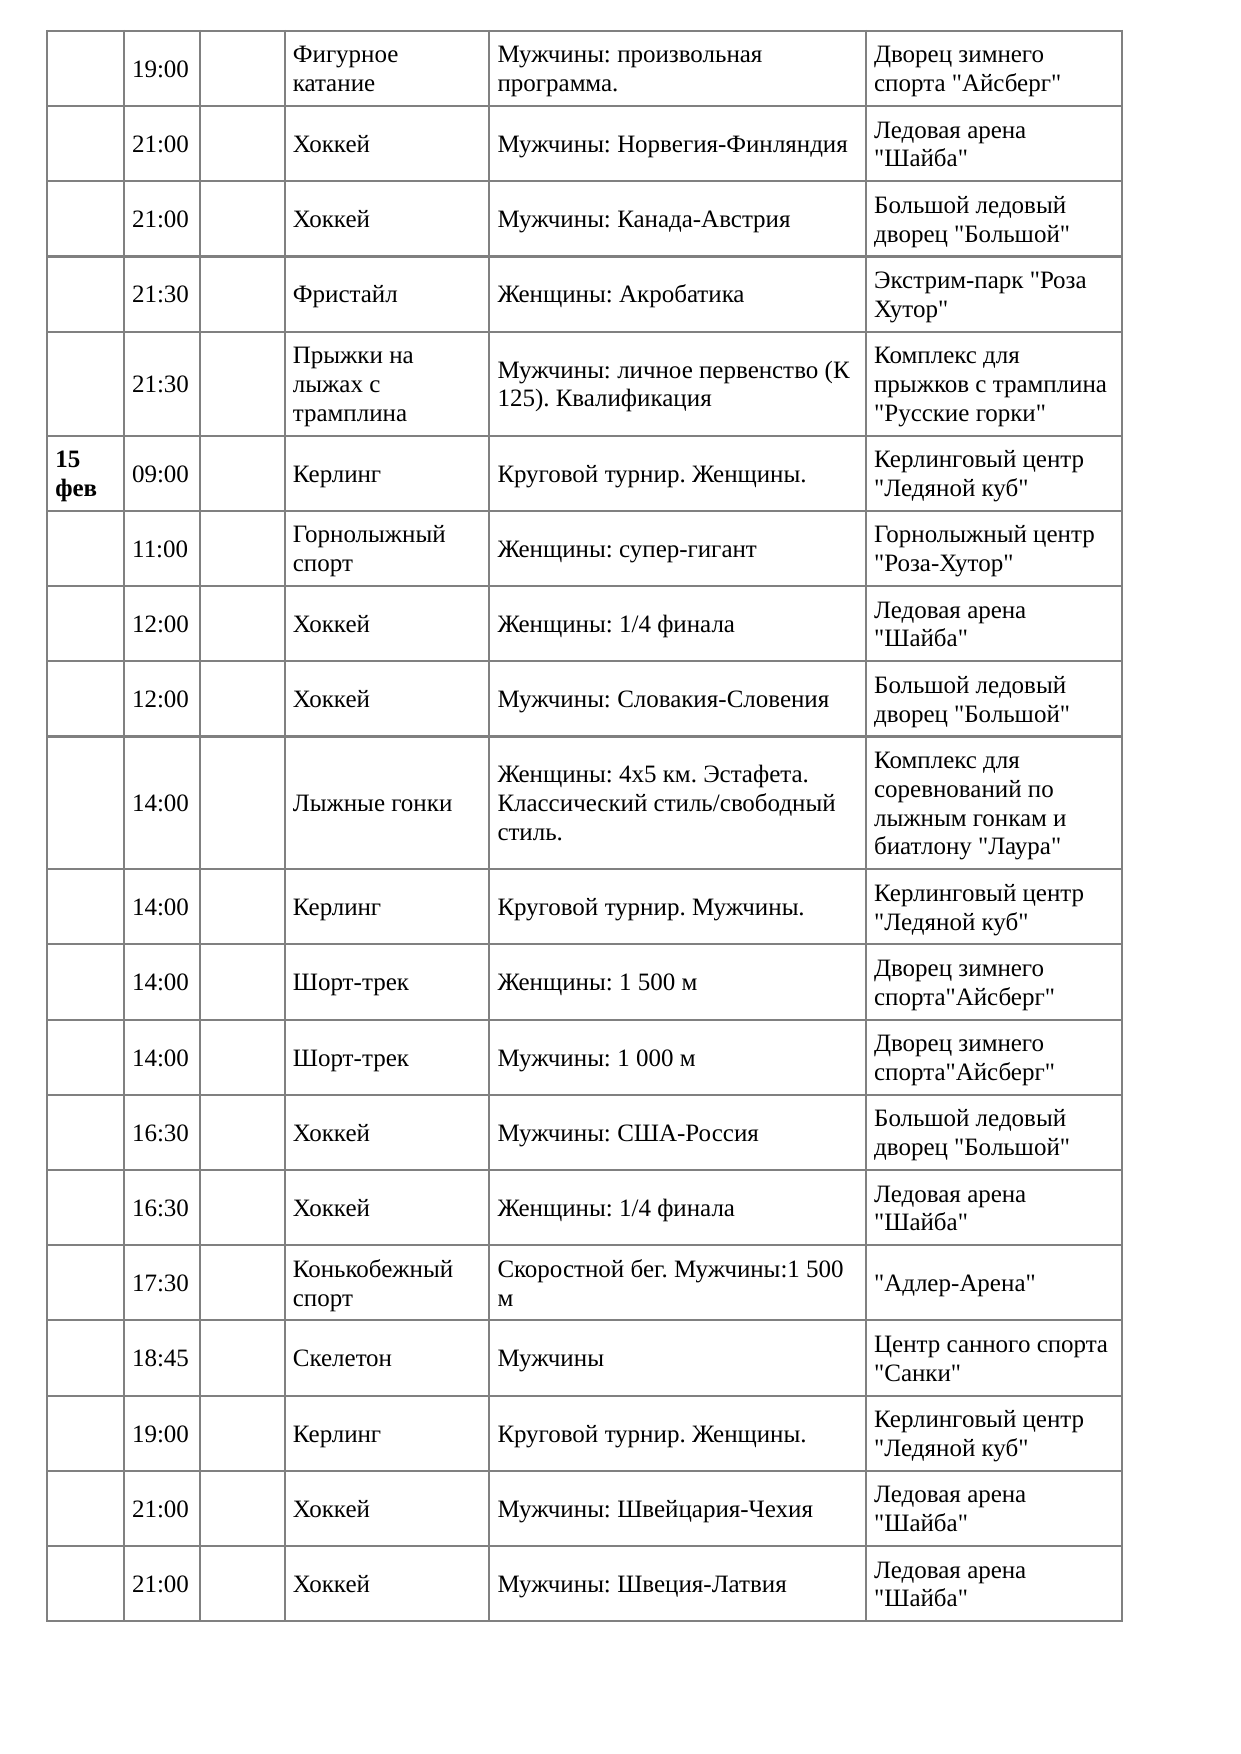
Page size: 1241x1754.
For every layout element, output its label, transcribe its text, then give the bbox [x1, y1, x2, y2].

table_cell Женщины: 1 500 м [490, 945, 865, 1018]
table_cell Хоккей [286, 1547, 488, 1620]
table_cell Комплекс для прыжков с трамплина "Русские горки" [867, 333, 1121, 434]
table_cell 19:00 [125, 1397, 199, 1470]
table_cell [48, 1321, 123, 1394]
table_cell Круговой турнир. Женщины. [490, 437, 865, 510]
table_cell 14:00 [125, 738, 199, 868]
table_cell Керлинговый центр "Ледяной куб" [867, 437, 1121, 510]
table_cell Дворец зимнего спорта "Айсберг" [867, 32, 1121, 105]
table_cell Экстрим-парк "Роза Хутор" [867, 258, 1121, 331]
table_cell [201, 662, 284, 735]
table_cell 18:45 [125, 1321, 199, 1394]
table_cell [201, 870, 284, 943]
table_cell Ледовая арена "Шайба" [867, 587, 1121, 660]
table_cell [48, 333, 123, 434]
table_cell Хоккей [286, 587, 488, 660]
table_cell Скоростной бег. Мужчины:1 500 м [490, 1246, 865, 1319]
table_cell 17:30 [125, 1246, 199, 1319]
table_cell [48, 662, 123, 735]
table_cell 21:00 [125, 1547, 199, 1620]
table_cell Прыжки на лыжах с трамплина [286, 333, 488, 434]
table_cell Большой ледовый дворец "Большой" [867, 1096, 1121, 1169]
table_cell Керлинг [286, 870, 488, 943]
table_cell Ледовая арена "Шайба" [867, 107, 1121, 180]
table_cell Дворец зимнего спорта"Айсберг" [867, 1021, 1121, 1094]
table_cell Мужчины: Канада-Австрия [490, 182, 865, 255]
table_cell [201, 1547, 284, 1620]
table_cell Круговой турнир. Женщины. [490, 1397, 865, 1470]
table_cell Женщины: 4х5 км. Эстафета. Классический стиль/свободный стиль. [490, 738, 865, 868]
table_cell [201, 512, 284, 585]
table_cell 16:30 [125, 1171, 199, 1244]
table_cell Керлинговый центр "Ледяной куб" [867, 1397, 1121, 1470]
table_cell Мужчины: Швеция-Латвия [490, 1547, 865, 1620]
table_cell Фристайл [286, 258, 488, 331]
table_cell [201, 1472, 284, 1545]
table_cell Мужчины: 1 000 м [490, 1021, 865, 1094]
table_cell "Адлер-Арена" [867, 1246, 1121, 1319]
table_cell Фигурное катание [286, 32, 488, 105]
table_cell [48, 1246, 123, 1319]
table_cell Хоккей [286, 1096, 488, 1169]
table_cell [48, 1096, 123, 1169]
table_cell [201, 738, 284, 868]
table_cell Женщины: 1/4 финала [490, 1171, 865, 1244]
table_cell Дворец зимнего спорта"Айсберг" [867, 945, 1121, 1018]
table_cell [201, 107, 284, 180]
table_cell Ледовая арена "Шайба" [867, 1472, 1121, 1545]
table_cell Большой ледовый дворец "Большой" [867, 662, 1121, 735]
table_cell 21:00 [125, 107, 199, 180]
table_cell Женщины: 1/4 финала [490, 587, 865, 660]
table_cell [201, 1171, 284, 1244]
table_cell Скелетон [286, 1321, 488, 1394]
table_cell [48, 738, 123, 868]
table_cell [201, 1246, 284, 1319]
table_cell [201, 437, 284, 510]
table_cell [48, 32, 123, 105]
table_cell [48, 1397, 123, 1470]
table_cell [201, 1096, 284, 1169]
table_cell Мужчины: Швейцария-Чехия [490, 1472, 865, 1545]
table_cell [48, 258, 123, 331]
table_cell 12:00 [125, 587, 199, 660]
table_cell [48, 1021, 123, 1094]
table_cell Комплекс для соревнований по лыжным гонкам и биатлону "Лаура" [867, 738, 1121, 868]
table_cell Мужчины [490, 1321, 865, 1394]
table_cell 21:30 [125, 333, 199, 434]
table_cell Большой ледовый дворец "Большой" [867, 182, 1121, 255]
table_cell [48, 1472, 123, 1545]
table_cell Шорт-трек [286, 1021, 488, 1094]
table_cell Ледовая арена "Шайба" [867, 1547, 1121, 1620]
table_cell [48, 182, 123, 255]
table_cell 19:00 [125, 32, 199, 105]
table_cell [48, 1547, 123, 1620]
table_cell Круговой турнир. Мужчины. [490, 870, 865, 943]
table_cell Керлинговый центр "Ледяной куб" [867, 870, 1121, 943]
table_cell 14:00 [125, 870, 199, 943]
table_cell 21:00 [125, 182, 199, 255]
table_cell 21:00 [125, 1472, 199, 1545]
table_cell Мужчины: личное первенство (К 125). Квалификация [490, 333, 865, 434]
table_cell Горнолыжный центр "Роза-Хутор" [867, 512, 1121, 585]
table_cell Женщины: супер-гигант [490, 512, 865, 585]
table_cell [48, 107, 123, 180]
table_cell [201, 1321, 284, 1394]
table_cell Шорт-трек [286, 945, 488, 1018]
table_cell [201, 587, 284, 660]
table_cell [48, 587, 123, 660]
table_cell Хоккей [286, 1472, 488, 1545]
table_cell 21:30 [125, 258, 199, 331]
table_cell Ледовая арена "Шайба" [867, 1171, 1121, 1244]
table_cell 14:00 [125, 945, 199, 1018]
table_cell Керлинг [286, 1397, 488, 1470]
table_cell [48, 1171, 123, 1244]
table_cell 14:00 [125, 1021, 199, 1094]
table_cell [201, 32, 284, 105]
table_cell 12:00 [125, 662, 199, 735]
table_cell [201, 182, 284, 255]
table_cell Лыжные гонки [286, 738, 488, 868]
table_cell [201, 333, 284, 434]
table_cell Мужчины: Норвегия-Финляндия [490, 107, 865, 180]
table_cell [48, 945, 123, 1018]
table_cell Мужчины: произвольная программа. [490, 32, 865, 105]
table_cell Хоккей [286, 107, 488, 180]
table_cell Конькобежный спорт [286, 1246, 488, 1319]
table_cell [48, 512, 123, 585]
table_cell [201, 1021, 284, 1094]
table_cell Хоккей [286, 182, 488, 255]
table_cell Женщины: Акробатика [490, 258, 865, 331]
table_cell [201, 258, 284, 331]
table_cell Хоккей [286, 662, 488, 735]
table_cell Керлинг [286, 437, 488, 510]
table_cell 15 фев [48, 437, 123, 510]
table_cell Центр санного спорта "Санки" [867, 1321, 1121, 1394]
table_cell [201, 1397, 284, 1470]
table_cell [201, 945, 284, 1018]
table_cell Горнолыжный спорт [286, 512, 488, 585]
table_cell 11:00 [125, 512, 199, 585]
table_cell 09:00 [125, 437, 199, 510]
table_cell 16:30 [125, 1096, 199, 1169]
table_cell [48, 870, 123, 943]
table_cell Хоккей [286, 1171, 488, 1244]
table_cell Мужчины: Словакия-Словения [490, 662, 865, 735]
table_cell Мужчины: США-Россия [490, 1096, 865, 1169]
